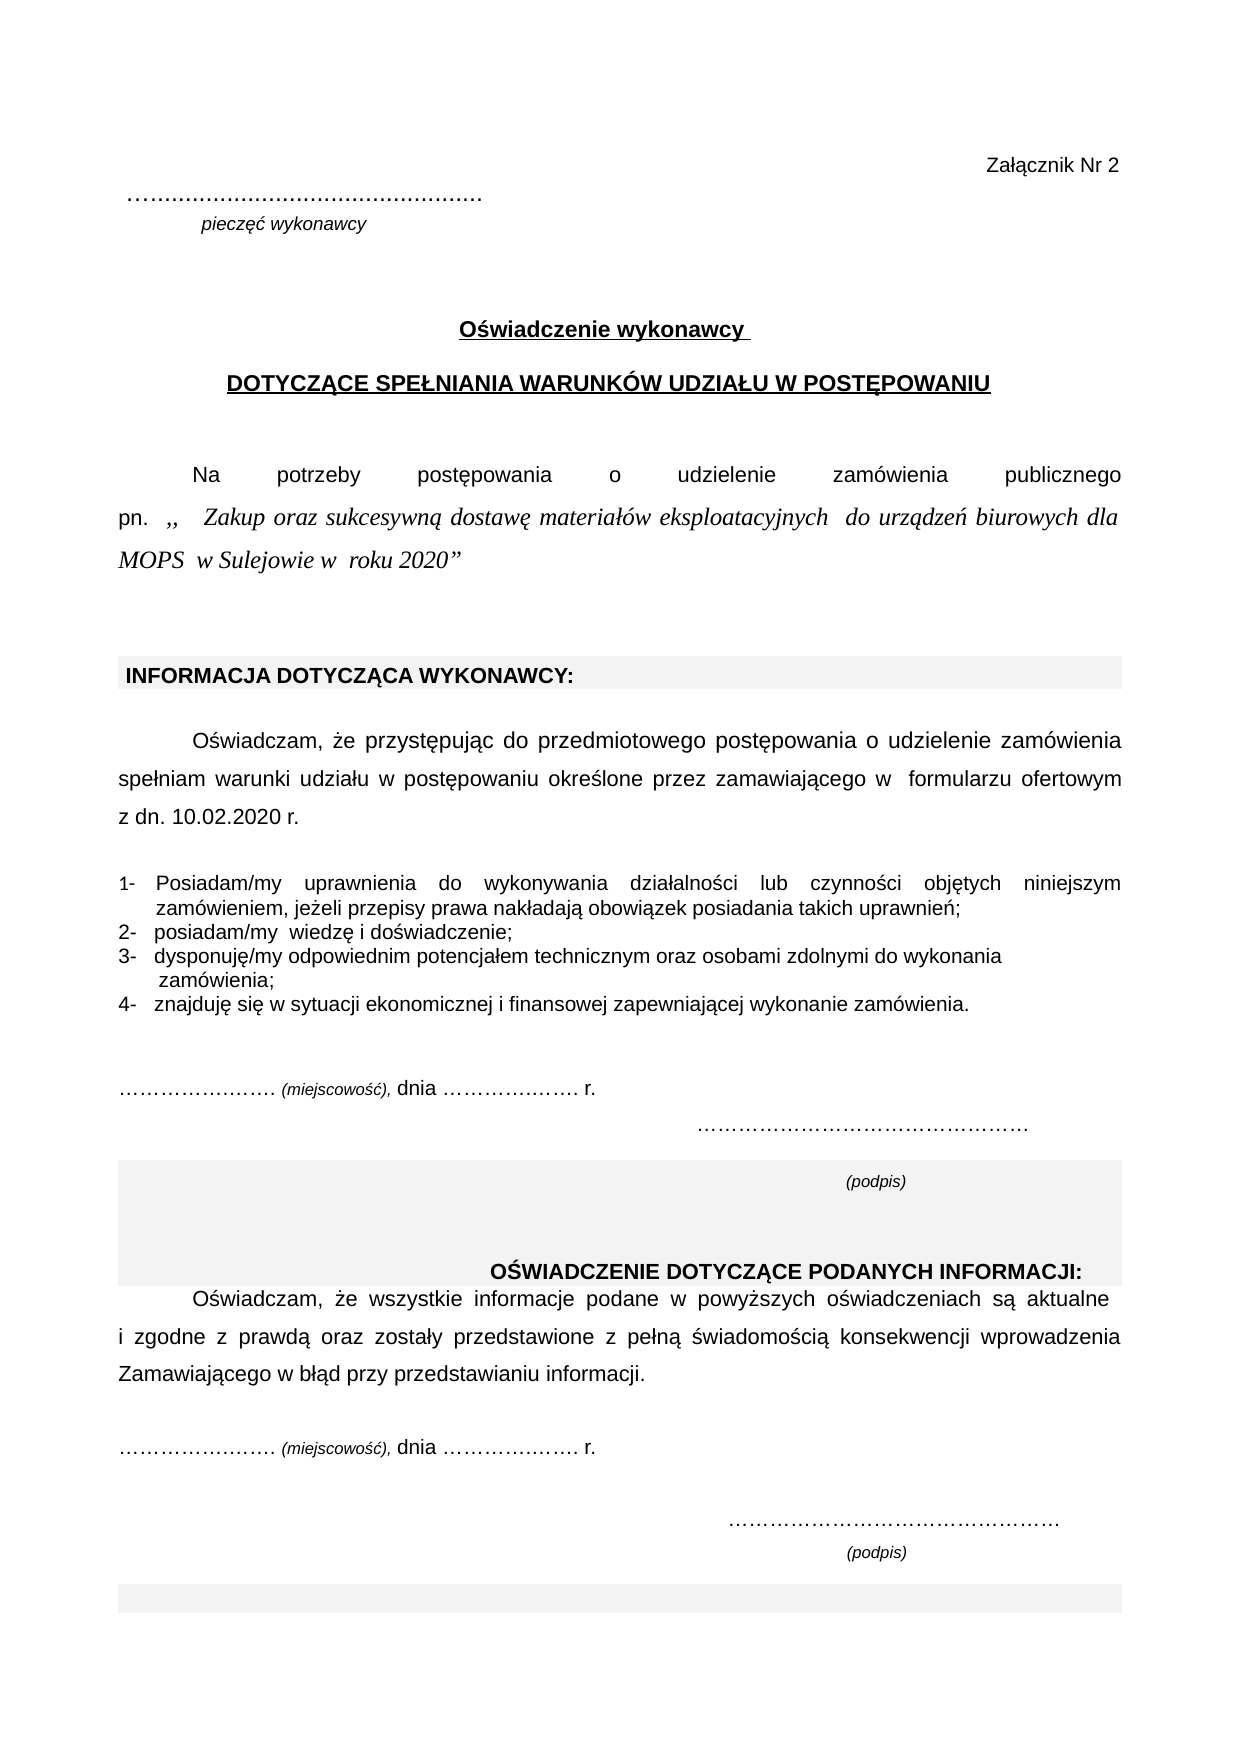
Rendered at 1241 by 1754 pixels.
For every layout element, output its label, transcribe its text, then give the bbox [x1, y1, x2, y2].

text …………….……. (miejscowość), dnia ………….……. r. [118, 1435, 1122, 1459]
text Na potrzeby postępowania o udzielenie zamówienia publicznego pn. ,, Zakup oraz sukcesywną dostawę materiałów eksploatacyjnych do urządzeń biurowych dla MOPS w Sulejowie w roku 2020” [118, 462, 1122, 574]
text INFORMACJA DOTYCZĄCA WYKONAWCY: [118, 656, 1122, 689]
text (podpis) [118, 1160, 1122, 1194]
text Załącznik Nr 2 [118, 149, 1122, 178]
text …………….……. (miejscowość), dnia ………….……. r. [118, 1076, 1122, 1100]
text OŚWIADCZENIE DOTYCZĄCE PODANYCH INFORMACJI: [118, 1252, 1122, 1286]
text Oświadczam, że przystępując do przedmiotowego postępowania o udzielenie zamówienia spełniam warunki udziału w postępowaniu określone przez zamawiającego w formularzu ofertowym z dn. 10.02.2020 r. [118, 727, 1122, 829]
text (podpis) [708, 1543, 1122, 1562]
text ………………………………………… [118, 1112, 1122, 1136]
list 3- dysponuję/my odpowiednim potencjałem technicznym oraz osobami zdolnymi do wykonania [118, 944, 1122, 968]
text ………………………………………… [118, 1507, 1122, 1531]
text zamówienia; [118, 968, 1122, 992]
list 4- znajduję się w sytuacji ekonomicznej i finansowej zapewniającej wykonanie zamówienia. [118, 992, 1122, 1016]
text Oświadczam, że wszystkie informacje podane w powyższych oświadczeniach są aktualne i zgodne z prawdą oraz zostały przedstawione z pełną świadomością konsekwencji wprowadzenia Zamawiającego w błąd przy przedstawianiu informacji. [118, 1286, 1122, 1387]
list Posiadam/my uprawnienia do wykonywania działalności lub czynności objętych niniejszym zamówieniem, jeżeli przepisy prawa nakładają obowiązek posiadania takich uprawnień; [118, 871, 1122, 920]
text DOTYCZĄCE SPEŁNIANIA WARUNKÓW UDZIAŁU W POSTĘPOWANIU [118, 369, 1122, 396]
list 2- posiadam/my wiedzę i doświadczenie; [118, 920, 1122, 944]
text Oświadczenie wykonawcy [118, 314, 1122, 343]
text pieczęć wykonawcy [118, 206, 1122, 235]
text …................................................ [118, 178, 1122, 206]
